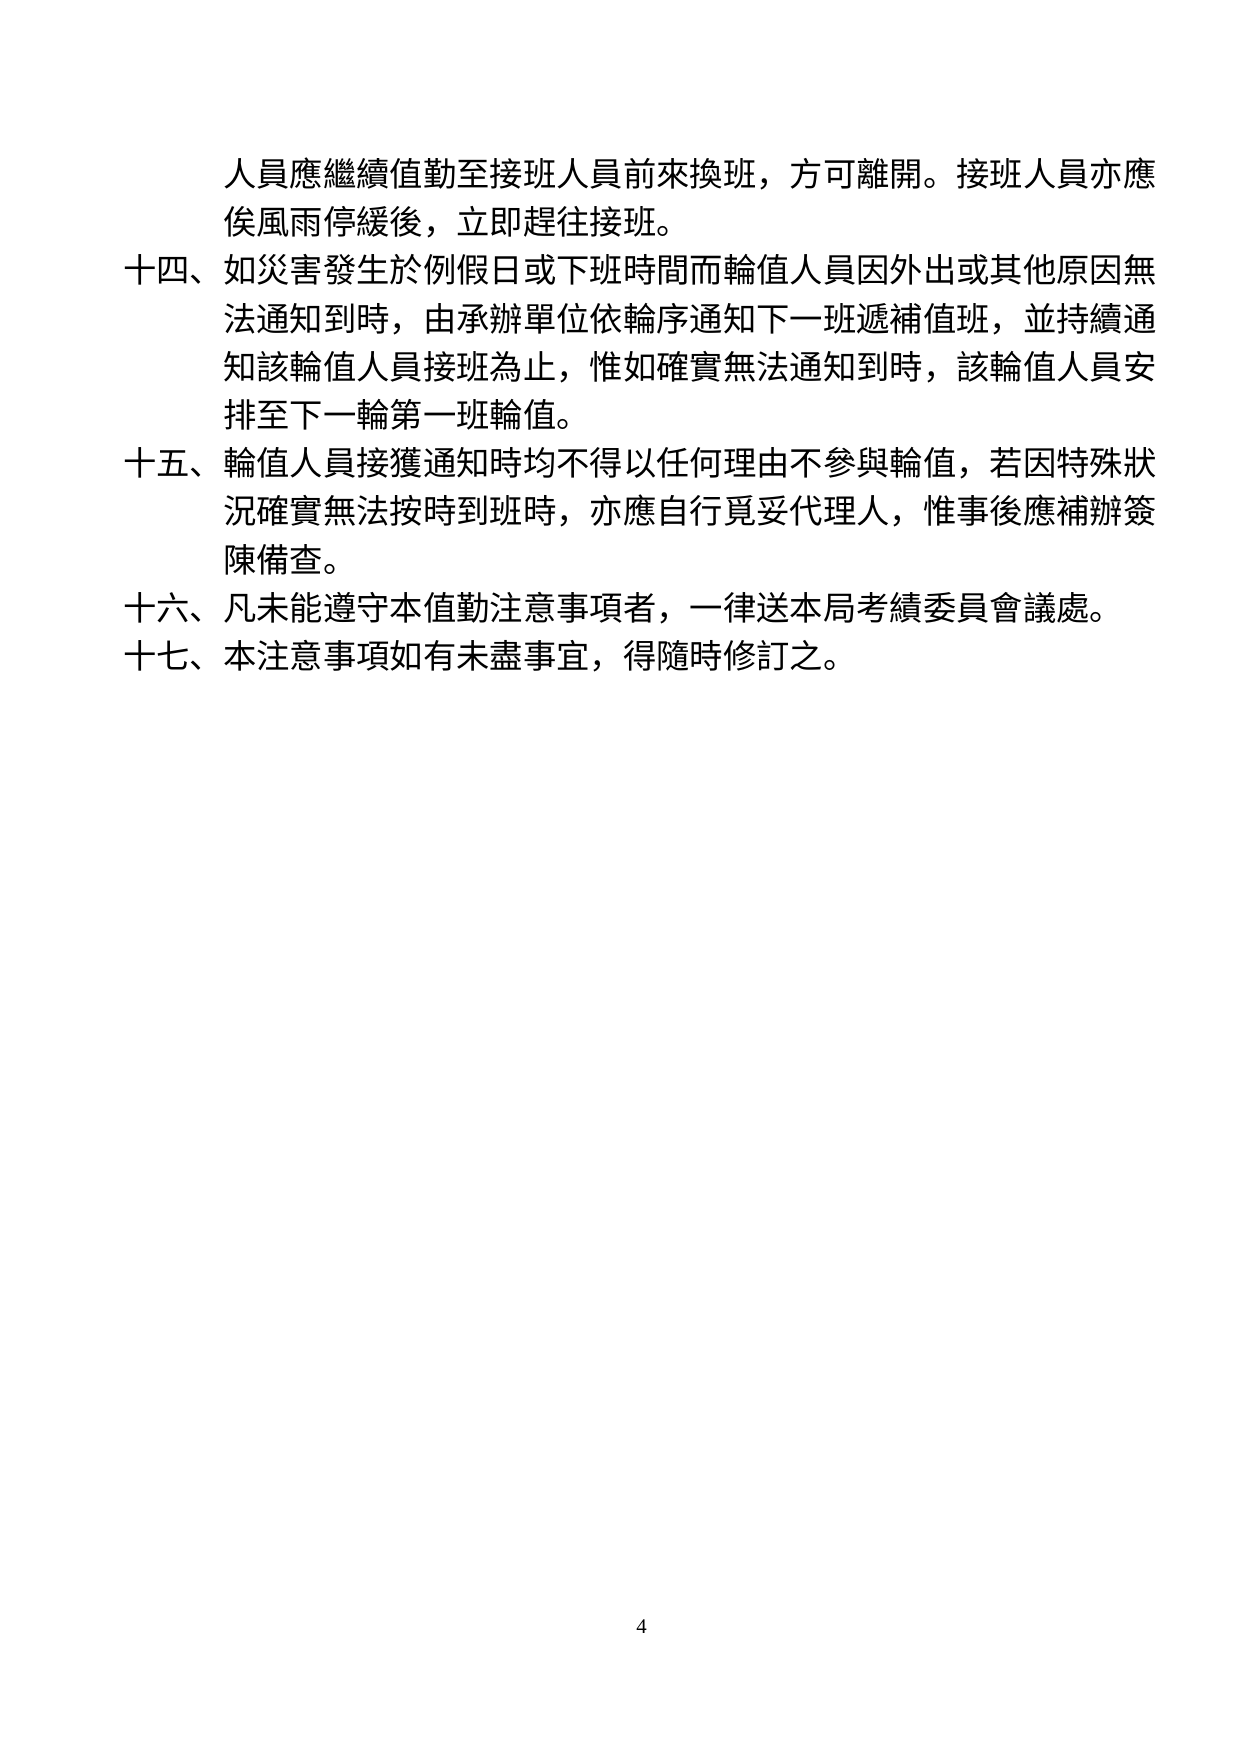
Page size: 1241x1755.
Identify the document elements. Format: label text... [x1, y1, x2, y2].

text 十七、本注意事項如有未盡事宜，得隨時修訂之。 [123, 630, 1160, 678]
text 人員應繼續值勤至接班人員前來換班，方可離開。接班人員亦應俟風雨停緩後，立即趕往接班。 [123, 148, 1160, 244]
text 十五、輪值人員接獲通知時均不得以任何理由不參與輪值，若因特殊狀況確實無法按時到班時，亦應自行覓妥代理人，惟事後應補辦簽陳備查。 [123, 437, 1160, 582]
text 十四、如災害發生於例假日或下班時間而輪值人員因外出或其他原因無法通知到時，由承辦單位依輪序通知下一班遞補值班，並持續通知該輪值人員接班為止，惟如確實無法通知到時，該輪值人員安排至下一輪第一班輪值。 [123, 244, 1160, 437]
text 十六、凡未能遵守本值勤注意事項者，一律送本局考績委員會議處。 [123, 582, 1160, 630]
